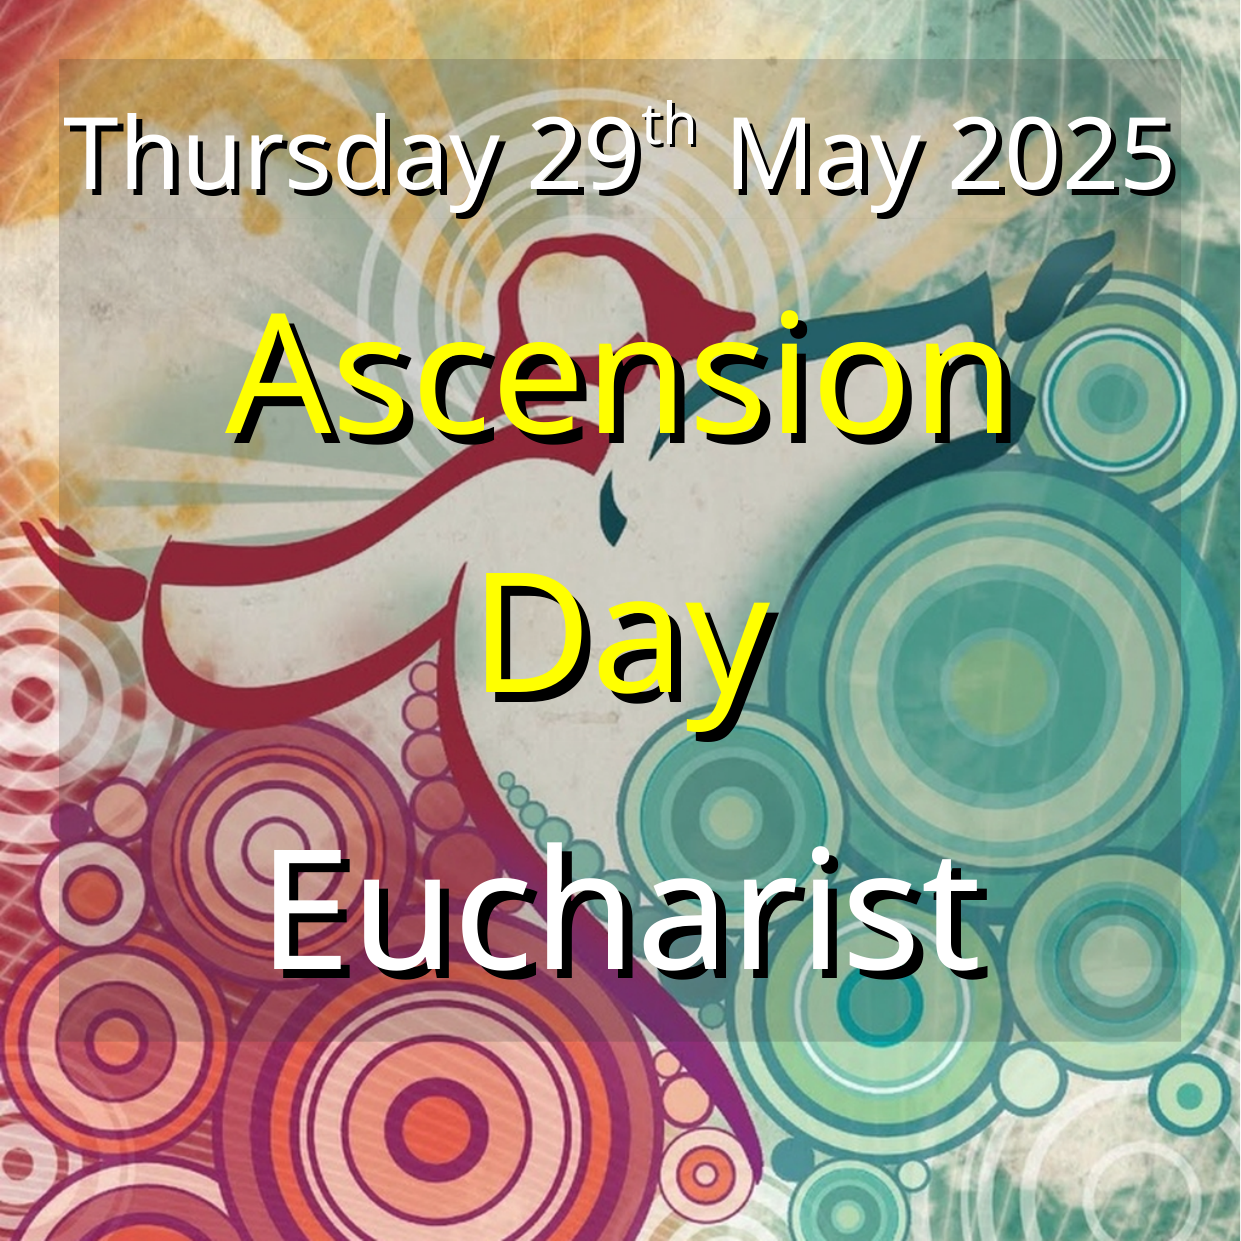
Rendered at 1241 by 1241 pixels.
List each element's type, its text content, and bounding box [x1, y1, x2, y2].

text Eucharist [59, 732, 1181, 1042]
picture [0, 0, 1241, 1241]
text Thursday 29th May 2025 [59, 59, 1181, 197]
text Ascension Day [59, 197, 1181, 732]
